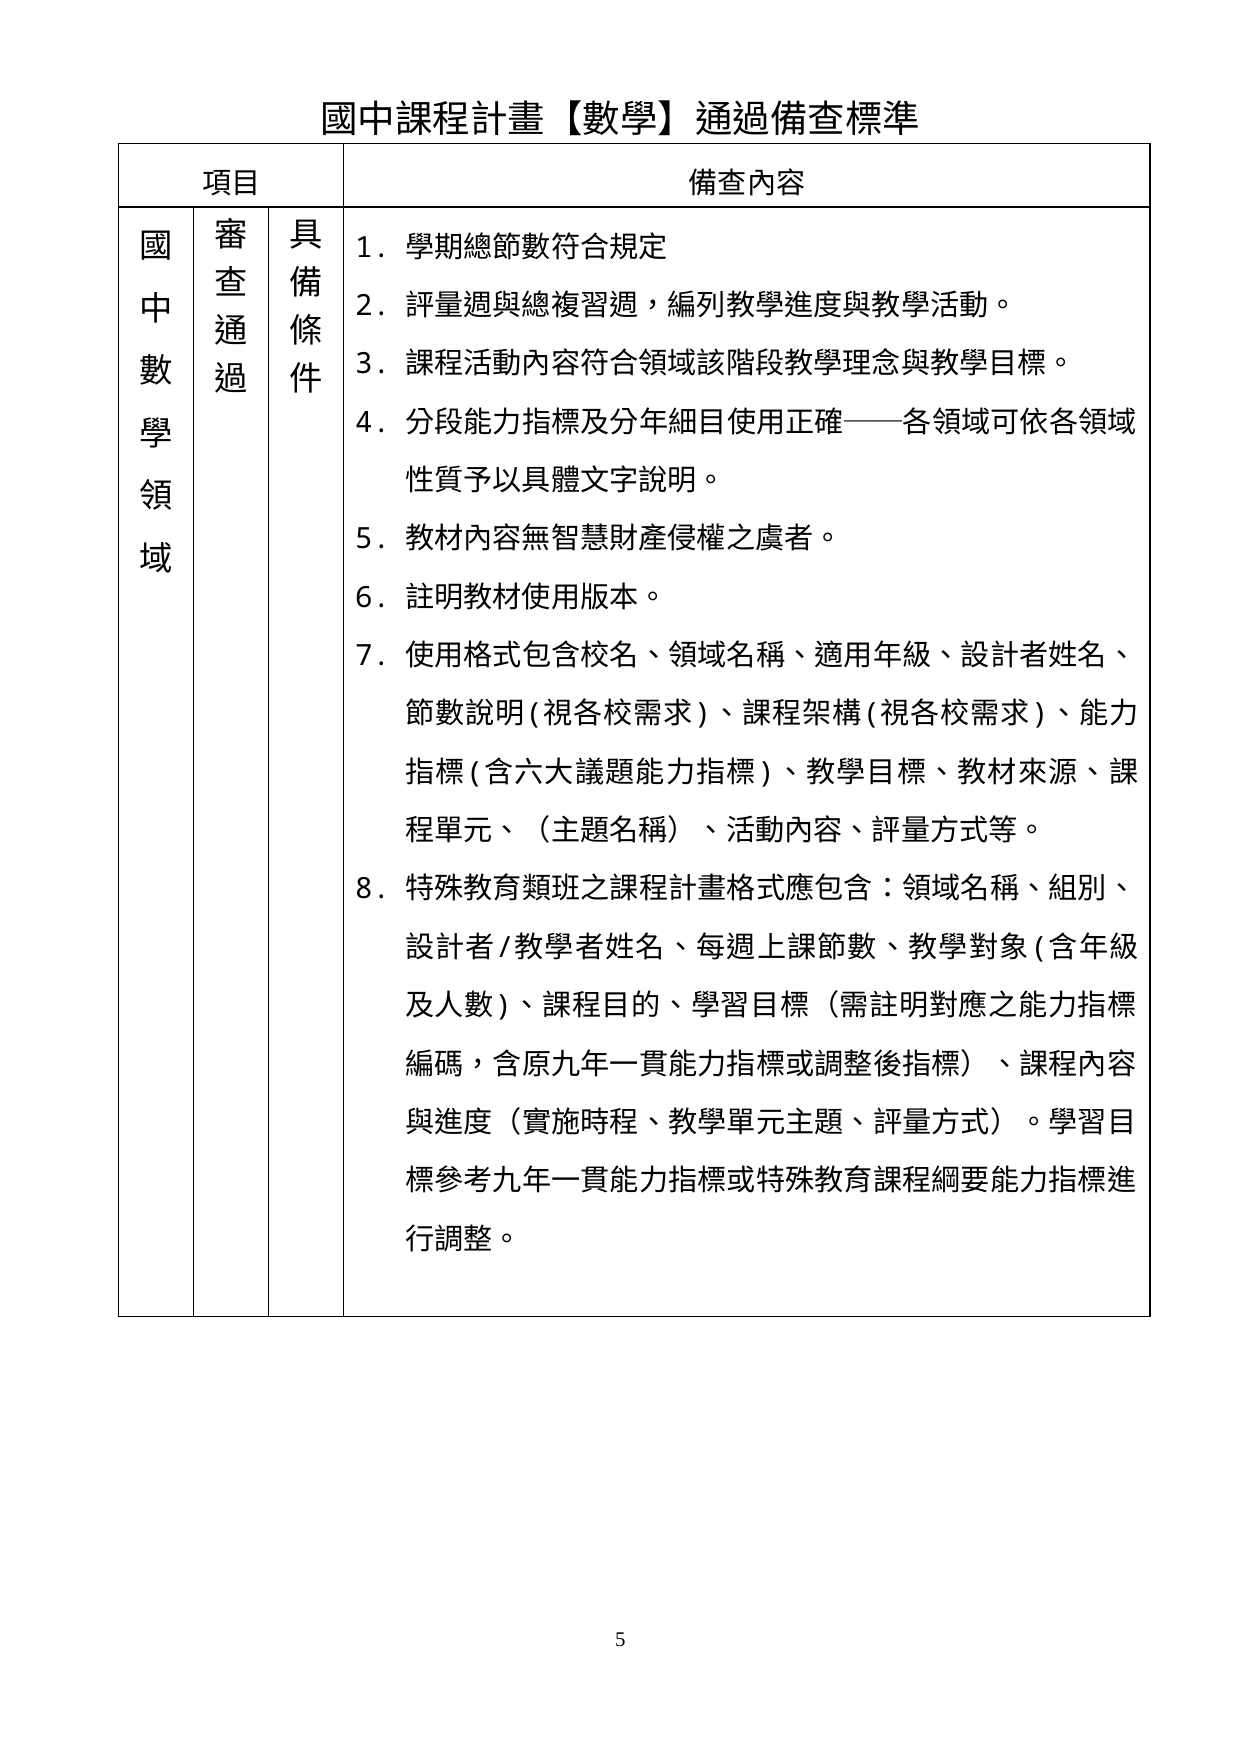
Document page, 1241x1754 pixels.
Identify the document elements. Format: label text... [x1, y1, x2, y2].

table_cell 國中數學 領 域 [119, 208, 193, 1316]
table_cell 學期總節數符合規定 評量週與總複習週，編列教學進度與教學活動。 課程活動內容符合領域該階段教學理念與教學目標。 分段能力指標及分年細目使用正確──各領域可依各領域性質予以具體文字說明。 教材內容無智慧財產侵權之虞者。 註明教材使用版本。 使用格式包含校名、領域名稱、適用年級、設計者姓名、節數說明(視各校需求)、課程架構(視各校需求)、能力指標(含六大議題能力指標)、教學目標、教材來源、課程單元、（主題名稱）、活動內容、評量方式等。 特殊教育類班之課程計畫格式應包含：領域名稱、組別、設計者/教學者姓名、每週上課節數、教學對象(含年級及人數)、課程目的、學習目標（需註明對應之能力指標編碼，含原九年一貫能力指標或調整後指標）、課程內容與進度（實施時程、教學單元主題、評量方式）。學習目標參考九年一貫能力指標或特殊教育課程綱要能力指標進行調整。 [344, 208, 1149, 1316]
table_cell 具備條件 [269, 208, 343, 1316]
table_header 項目 [119, 144, 343, 206]
table_header 備查內容 [344, 144, 1149, 206]
table_cell 審查通過 [194, 208, 268, 1316]
text 國中課程計畫【數學】通過備查標準 [89, 89, 1152, 143]
